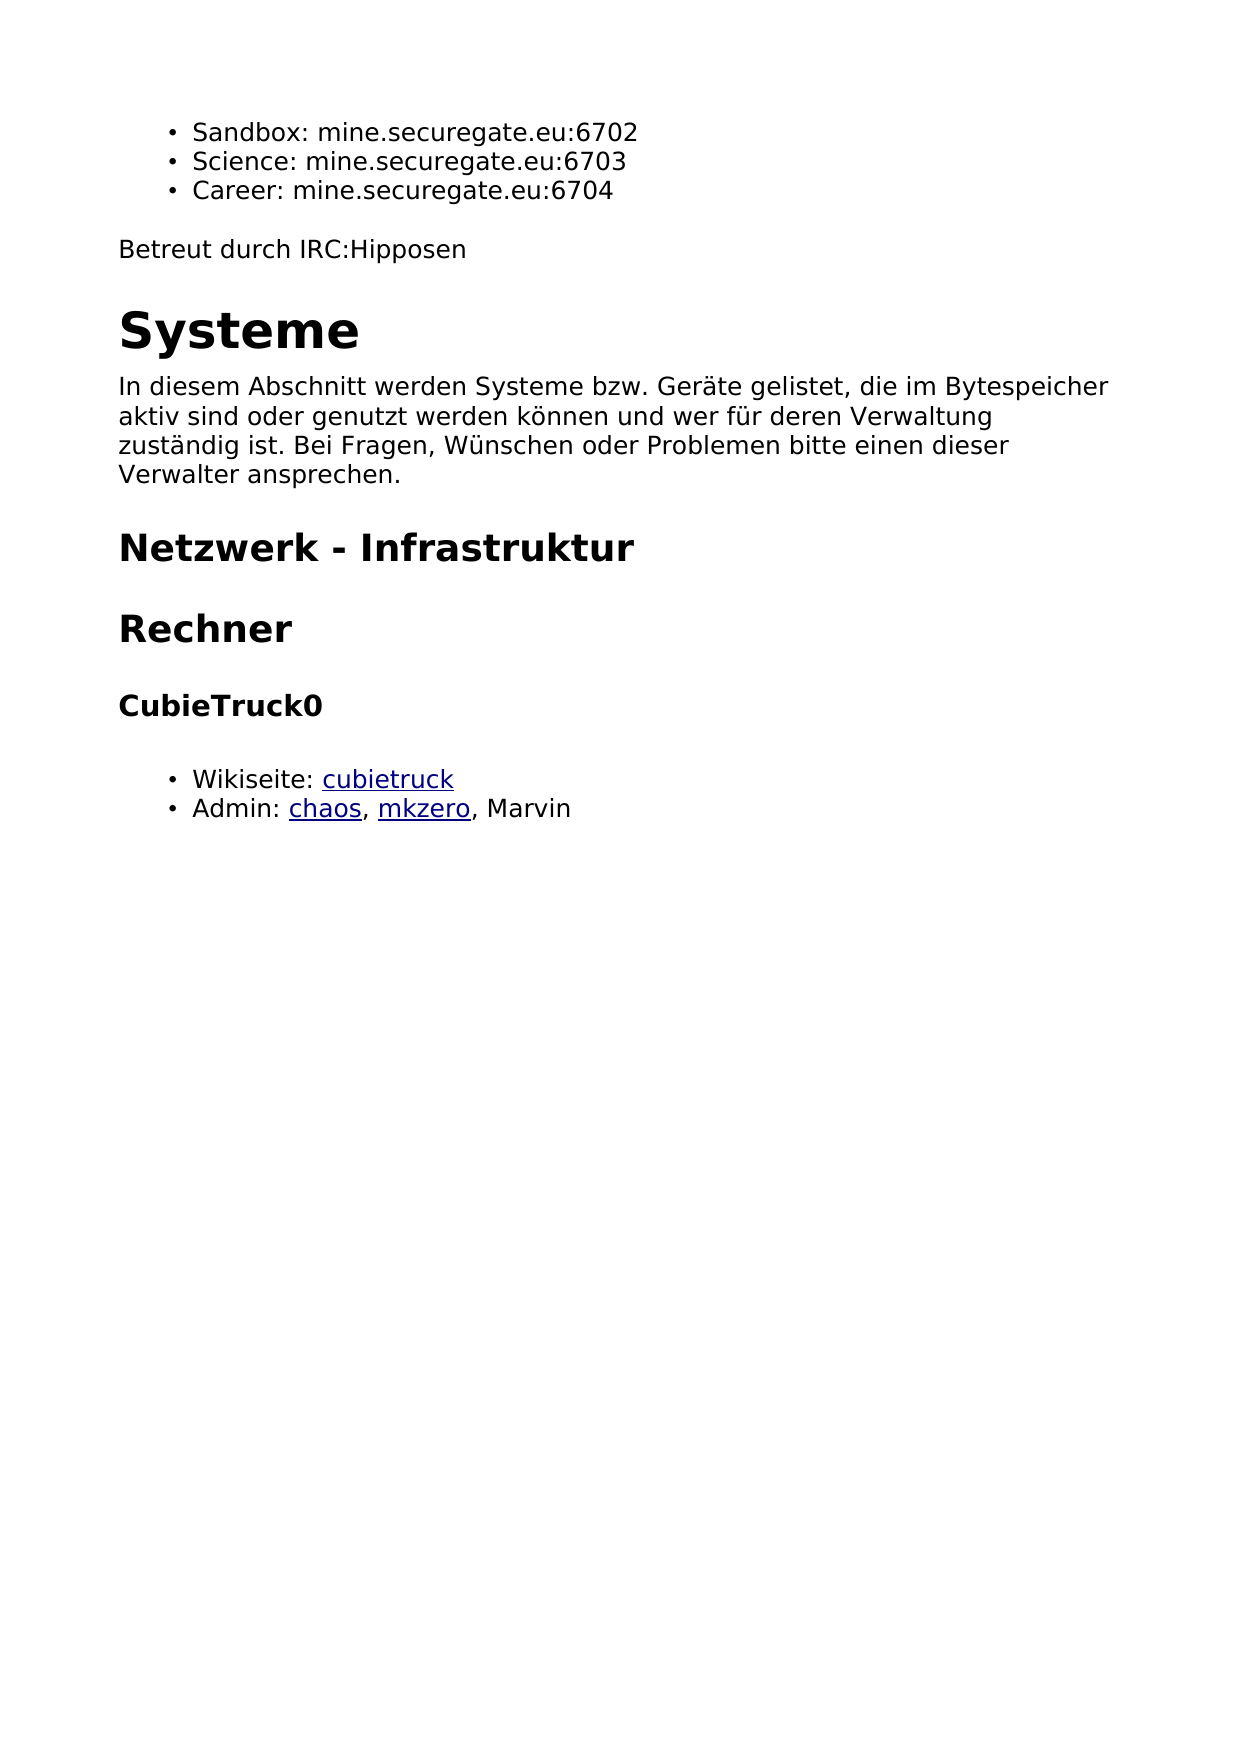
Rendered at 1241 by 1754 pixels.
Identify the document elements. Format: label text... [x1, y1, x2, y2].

subtitle Rechner [118, 608, 1122, 651]
subtitle CubieTruck0 [118, 689, 1122, 723]
list Career: mine.securegate.eu:6704 [177, 176, 1122, 206]
text In diesem Abschnitt werden Systeme bzw. Geräte gelistet, die im Bytespeicher aktiv sind oder genutzt werden können und wer für deren Verwaltung zuständig ist. Bei Fragen, Wünschen oder Problemen bitte einen dieser Verwalter ansprechen. [118, 372, 1122, 489]
list Science: mine.securegate.eu:6703 [177, 147, 1122, 176]
subtitle Systeme [118, 302, 1122, 360]
subtitle Netzwerk - Infrastruktur [118, 527, 1122, 570]
list Sandbox: mine.securegate.eu:6702 [177, 118, 1122, 147]
text Betreut durch IRC:Hipposen [118, 235, 1122, 264]
list Admin: chaos, mkzero, Marvin [177, 794, 1122, 823]
list Wikiseite: cubietruck [177, 765, 1122, 794]
